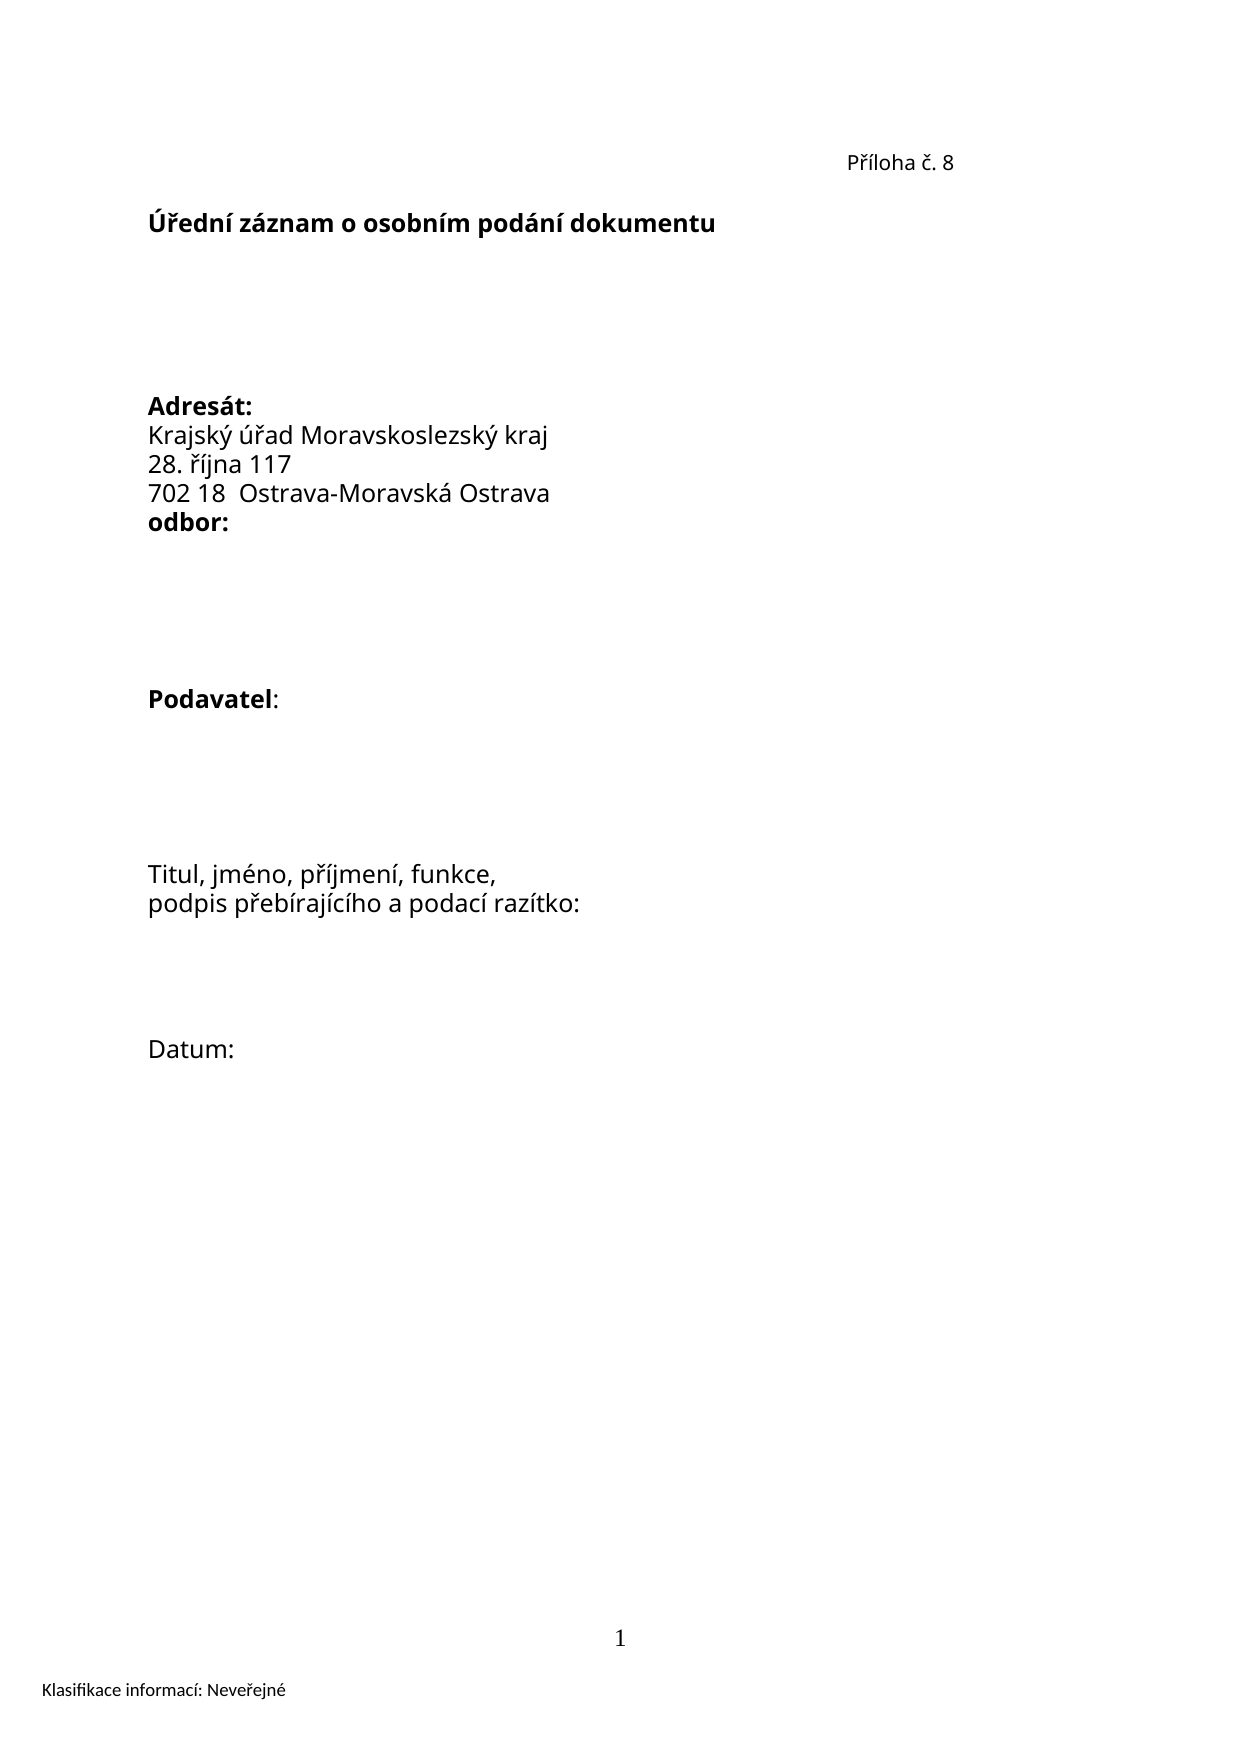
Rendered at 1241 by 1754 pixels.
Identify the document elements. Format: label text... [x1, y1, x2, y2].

subtitle Úřední záznam o osobním podání dokumentu [148, 206, 1093, 239]
text Datum: [148, 1035, 1093, 1064]
text Adresát: [148, 392, 1093, 421]
text Podavatel: [148, 685, 1093, 714]
text Titul, jméno, příjmení, funkce, [148, 860, 1093, 889]
text Krajský úřad Moravskoslezský kraj 28. října 117 702 18 Ostrava-Moravská Ostrava odbor: [148, 421, 1093, 538]
text Příloha č. 8 [148, 148, 1093, 176]
text podpis přebírajícího a podací razítko: [148, 889, 1093, 918]
